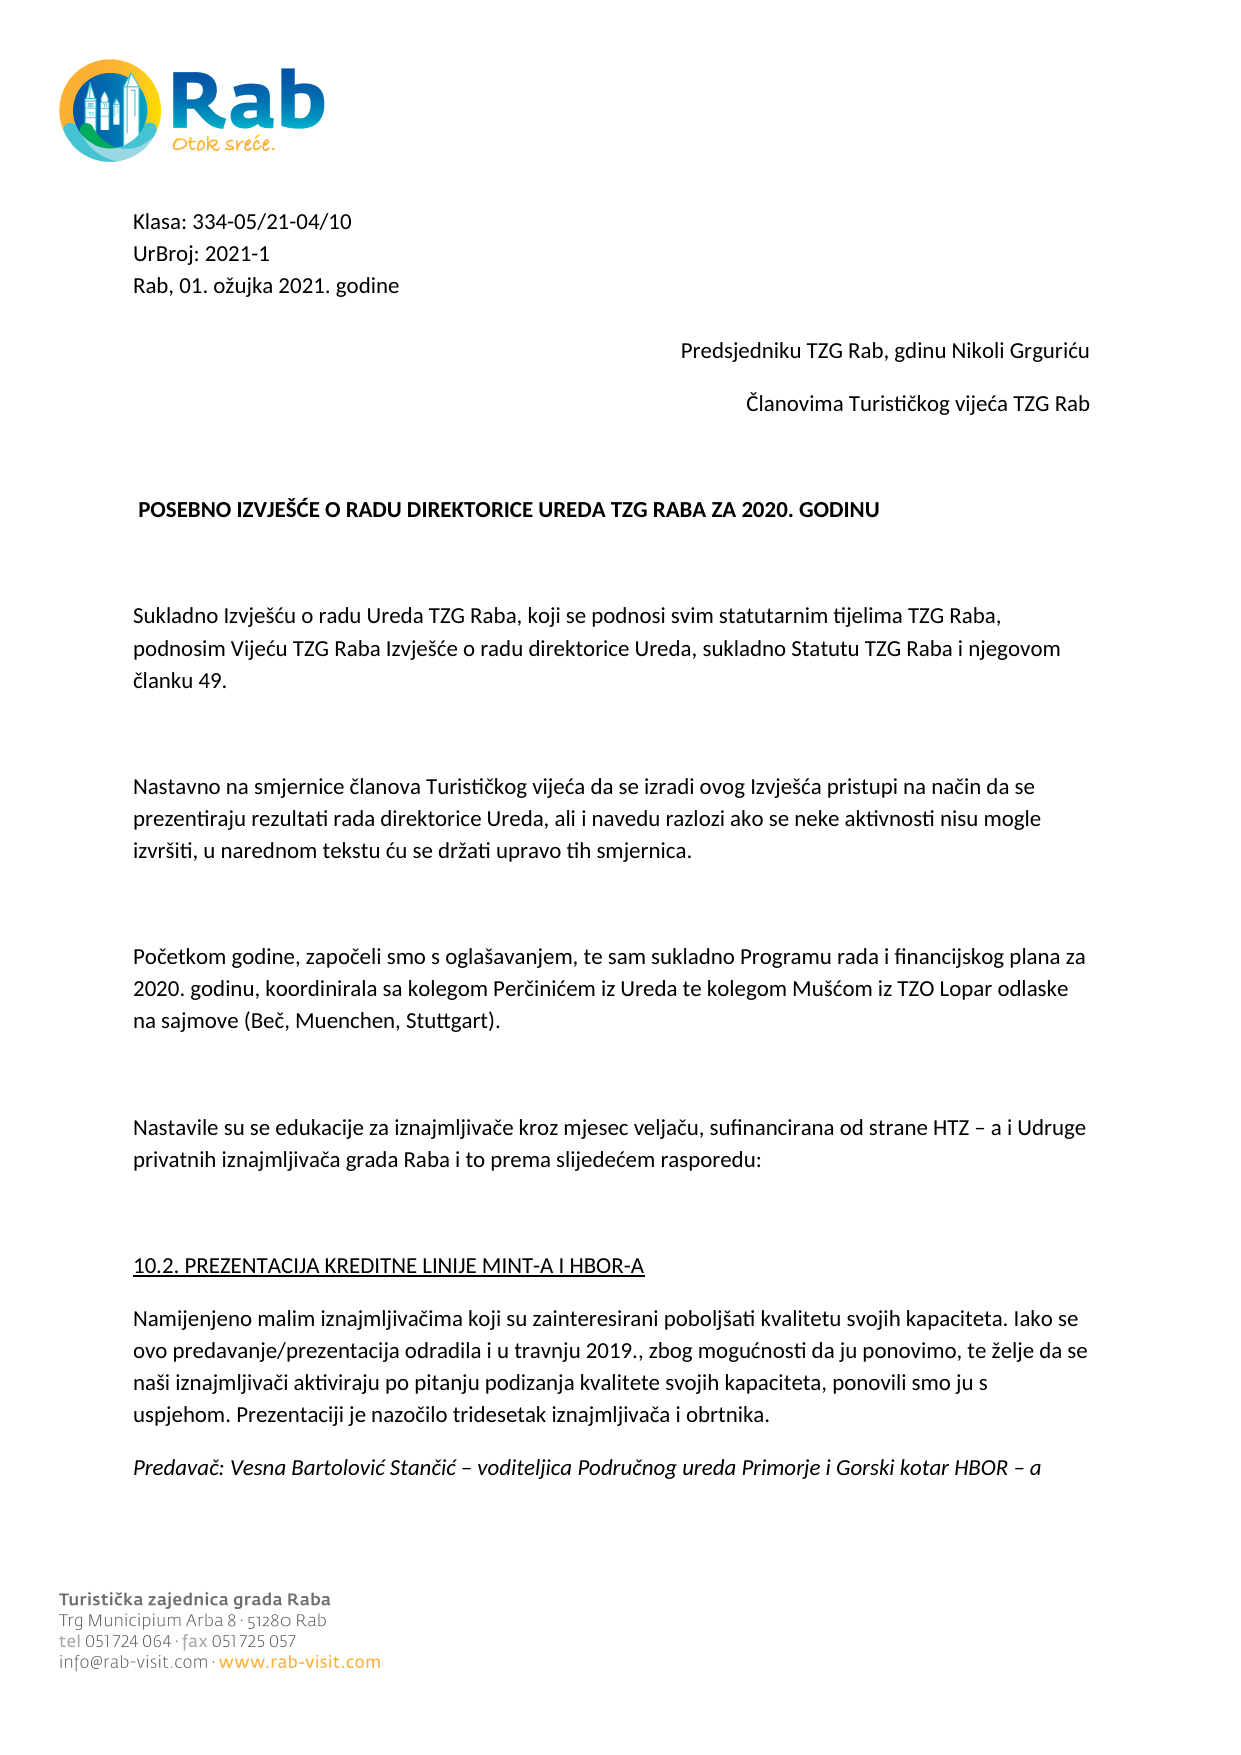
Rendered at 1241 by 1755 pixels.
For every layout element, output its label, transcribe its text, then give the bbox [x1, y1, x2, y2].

text 10.2. PREZENTACIJA KREDITNE LINIJE MINT-A I HBOR-A [133, 1251, 1090, 1279]
text UrBroj: 2021-1 [133, 239, 1090, 267]
text POSEBNO IZVJEŠĆE O RADU DIREKTORICE UREDA TZG RABA ZA 2020. GODINU [133, 495, 1090, 523]
text Članovima Turističkog vijeća TZG Rab [133, 389, 1090, 417]
text Predavač: Vesna Bartolović Stančić – voditeljica Područnog ureda Primorje i Gorski kotar HBOR – a [133, 1453, 1090, 1482]
text Namijenjeno malim iznajmljivačima koji su zainteresirani poboljšati kvalitetu svojih kapaciteta. Iako se ovo predavanje/prezentacija odradila i u travnju 2019., zbog mogućnosti da ju ponovimo, te želje da se naši iznajmljivači aktiviraju po pitanju podizanja kvalitete svojih kapaciteta, ponovili smo ju s uspjehom. Prezentaciji je nazočilo tridesetak iznajmljivača i obrtnika. [133, 1304, 1090, 1428]
text Rab, 01. ožujka 2021. godine [133, 271, 1090, 299]
text Sukladno Izvješću o radu Ureda TZG Raba, koji se podnosi svim statutarnim tijelima TZG Raba, podnosim Vijeću TZG Raba Izvješće o radu direktorice Ureda, sukladno Statutu TZG Raba i njegovom članku 49. [133, 601, 1090, 694]
text Nastavno na smjernice članova Turističkog vijeća da se izradi ovog Izvješća pristupi na način da se prezentiraju rezultati rada direktorice Ureda, ali i navedu razlozi ako se neke aktivnosti nisu mogle izvršiti, u narednom tekstu ću se držati upravo tih smjernica. [133, 772, 1090, 864]
text Nastavile su se edukacije za iznajmljivače kroz mjesec veljaču, sufinancirana od strane HTZ – a i Udruge privatnih iznajmljivača grada Raba i to prema slijedećem rasporedu: [133, 1113, 1090, 1173]
text Predsjedniku TZG Rab, gdinu Nikoli Grguriću [133, 336, 1090, 364]
text Klasa: 334-05/21-04/10 [133, 207, 1090, 235]
text Početkom godine, započeli smo s oglašavanjem, te sam sukladno Programu rada i financijskog plana za 2020. godinu, koordinirala sa kolegom Perčinićem iz Ureda te kolegom Mušćom iz TZO Lopar odlaske na sajmove (Beč, Muenchen, Stuttgart). [133, 942, 1090, 1035]
